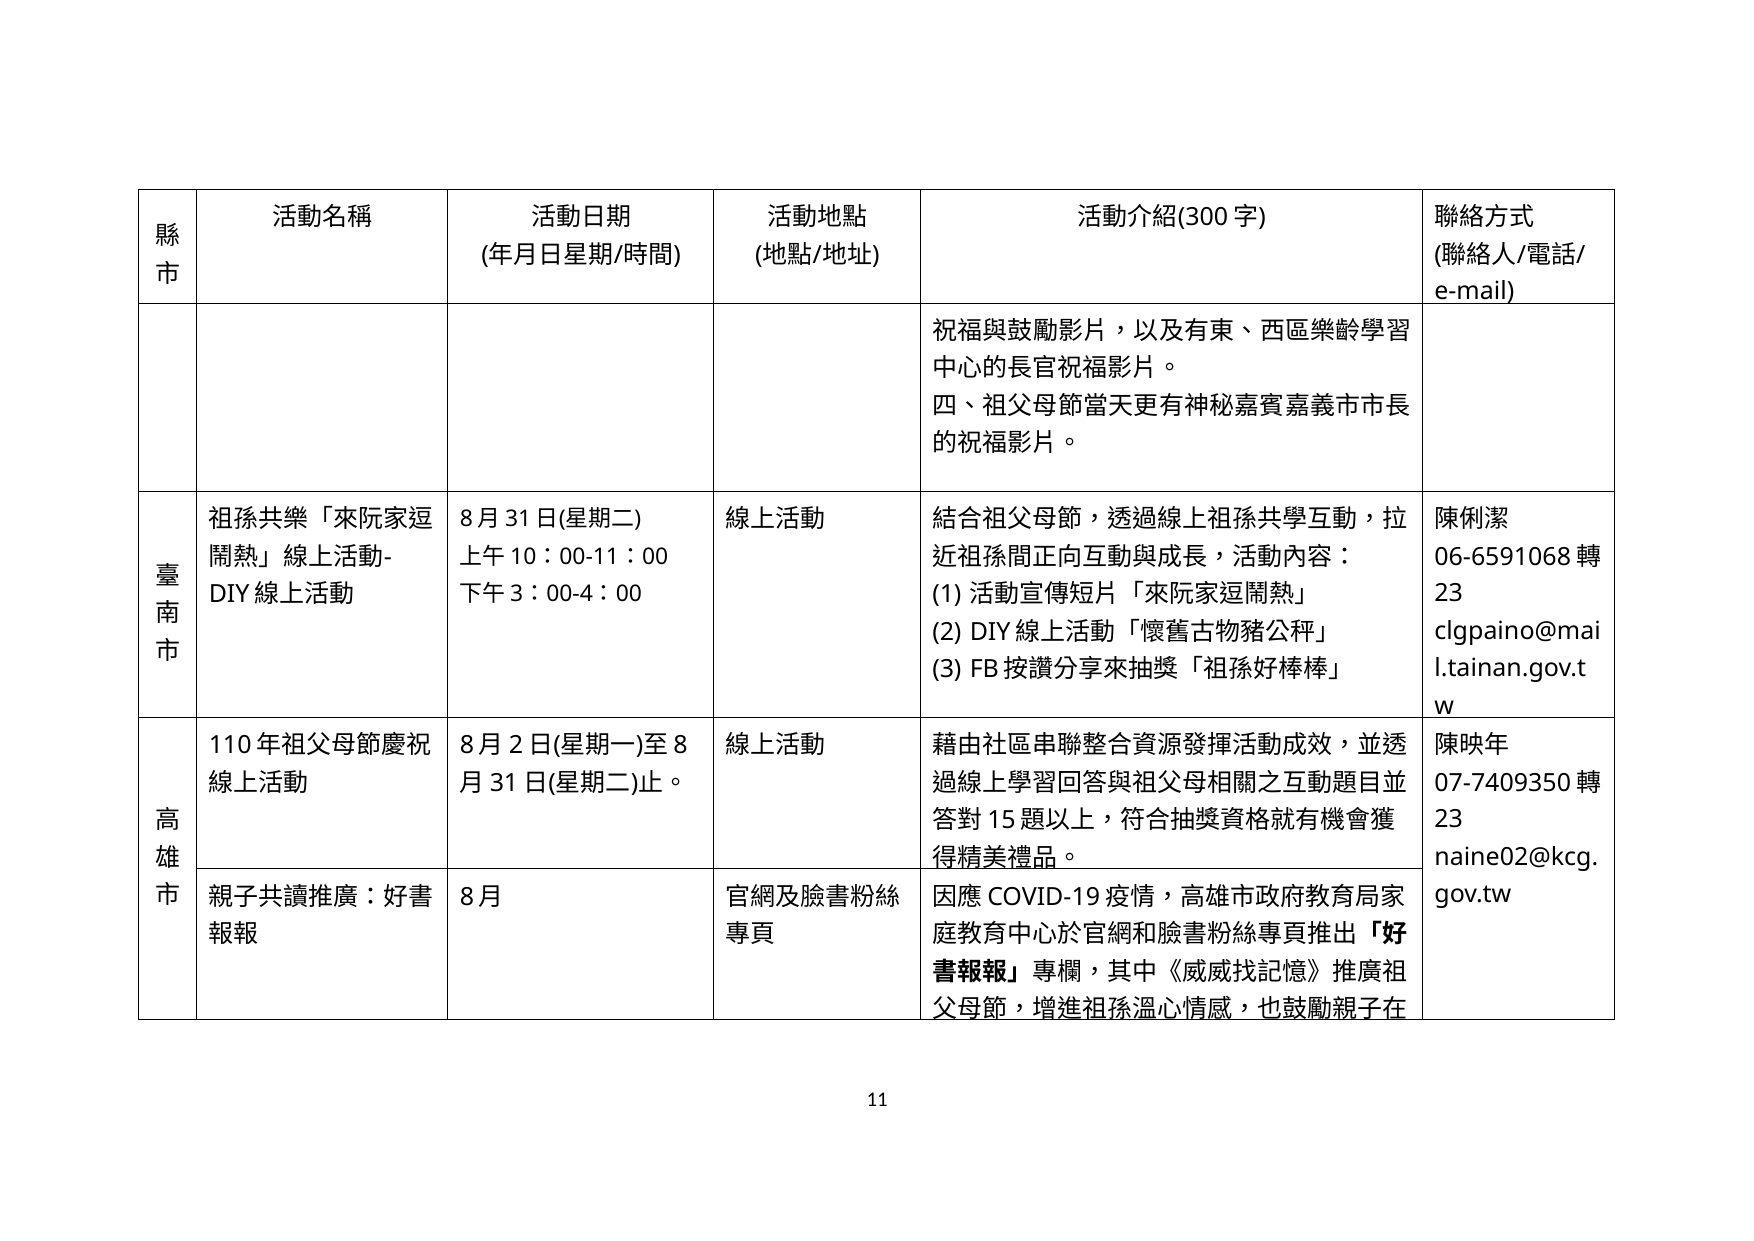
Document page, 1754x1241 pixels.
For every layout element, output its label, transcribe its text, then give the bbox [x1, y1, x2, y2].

table_cell [197, 304, 447, 491]
table_cell [139, 304, 196, 491]
table_cell 祝福與鼓勵影片，以及有東、西區樂齡學習中心的長官祝福影片。 四、祖父母節當天更有神秘嘉賓嘉義市市長的祝福影片。 [921, 304, 1422, 491]
table_cell 親子共讀推廣：好書報報 [197, 869, 447, 1019]
table_header 聯絡方式 (聯絡人/電話/e-mail) [1423, 190, 1614, 302]
table_cell 高雄市 [139, 718, 196, 1019]
table_cell 線上活動 [714, 718, 920, 868]
table_cell 祖孫共樂「來阮家逗鬧熱」線上活動- DIY線上活動 [197, 492, 447, 717]
table_cell 陳俐潔 06-6591068轉23 clgpaino@mail.tainan.gov.tw [1423, 492, 1614, 717]
table_header 活動介紹(300字) [921, 190, 1422, 302]
table_cell 官網及臉書粉絲專頁 [714, 869, 920, 1019]
table_cell 110年祖父母節慶祝線上活動 [197, 718, 447, 868]
table_header 活動名稱 [197, 190, 447, 302]
table_cell [1423, 304, 1614, 491]
table_cell 8月31日(星期二) 上午10：00-11：00 下午3：00-4：00 [448, 492, 713, 717]
table_header 活動地點 (地點/地址) [714, 190, 920, 302]
table_cell 臺南市 [139, 492, 196, 717]
table_cell [448, 304, 713, 491]
table_cell [714, 304, 920, 491]
table_cell 藉由社區串聯整合資源發揮活動成效，並透過線上學習回答與祖父母相關之互動題目並答對15題以上，符合抽獎資格就有機會獲得精美禮品。 [1411, 718, 1422, 868]
table_header 縣市 [139, 190, 196, 302]
table_cell 結合祖父母節，透過線上祖孫共學互動，拉近祖孫間正向互動與成長，活動內容： 活動宣傳短片「來阮家逗鬧熱」 DIY線上活動「懷舊古物豬公秤」 FB按讚分享來抽獎「祖孫好棒棒」 [921, 492, 1422, 717]
table_cell 8月2日(星期一)至8月31日(星期二)止。 [448, 718, 713, 868]
table_header 活動日期 (年月日星期/時間) [448, 190, 713, 302]
table_cell 線上活動 [714, 492, 920, 717]
table_cell 陳映年 07-7409350轉23 naine02@kcg.gov.tw [1423, 718, 1614, 1019]
table_cell 8月 [448, 869, 713, 1019]
table_cell 藉由社區串聯整合資源發揮活動成效，並透過線上學習回答與祖父母相關之互動題目並答對15題以上，符合抽獎資格就有機會獲得精美禮品。 [921, 718, 932, 868]
